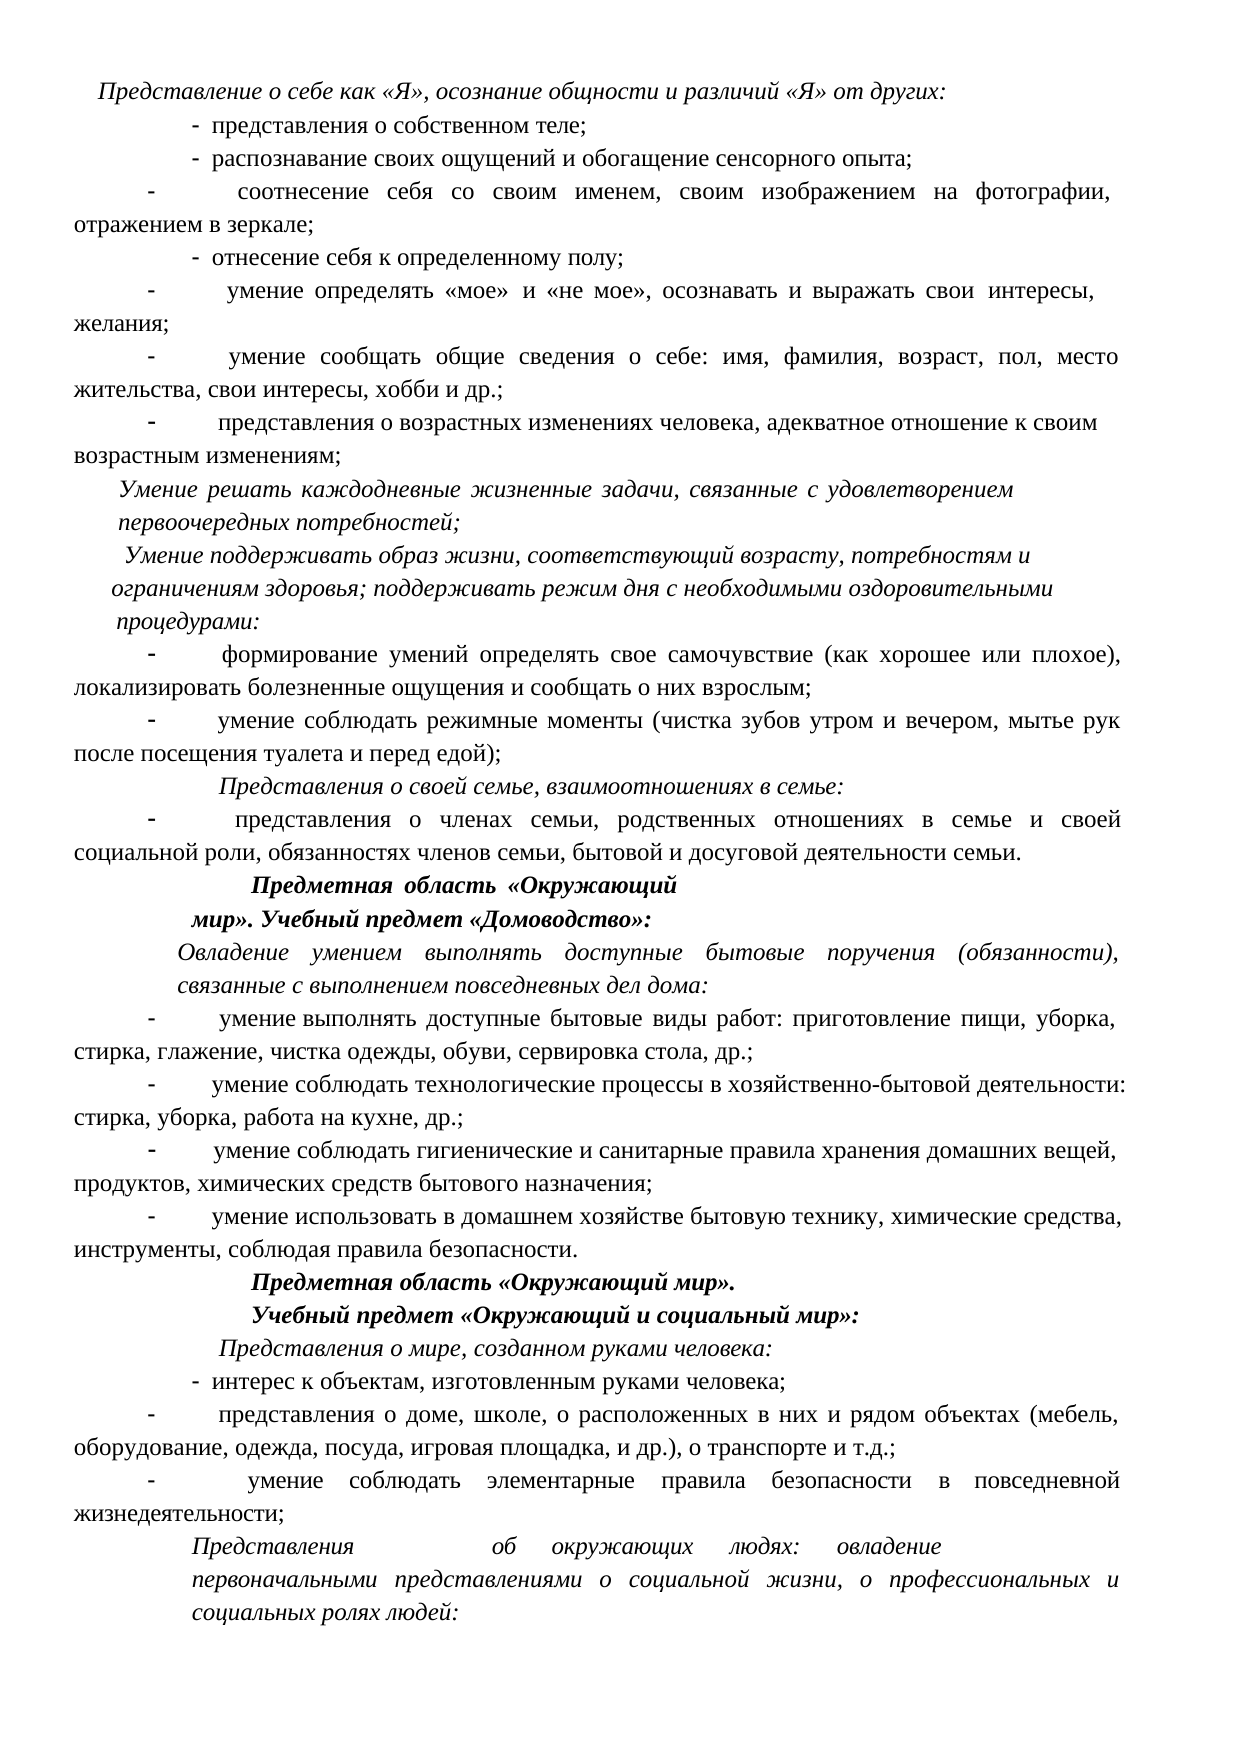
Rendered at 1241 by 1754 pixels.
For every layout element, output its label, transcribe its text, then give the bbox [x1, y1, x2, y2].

list представления о доме, школе, о расположенных в них и рядом объектах (мебель, оборудование, одежда, посуда, игровая площадка, и др.), о транспорте и т.д.; [74, 1399, 1122, 1461]
list распознавание своих ощущений и обогащение сенсорного опыта; [192, 143, 1152, 172]
text Умение поддерживать образ жизни, соответствующий возрасту, потребностям и [74, 540, 1122, 569]
list соотнесение себя со своим именем, своим изображением на фотографии, отражением в зеркале; [74, 176, 1122, 238]
text Представления об окружающих людях: овладение первоначальными представлениями о социальной жизни, о профессиональных и социальных ролях людей: [192, 1531, 1122, 1626]
list умение соблюдать гигиенические и санитарные правила хранения домашних вещей, продуктов, химических средств бытового назначения; [74, 1135, 1122, 1197]
list представления о возрастных изменениях человека, адекватное отношение к своим возрастным изменениям; [74, 407, 1122, 469]
subtitle Предметная область «Окружающий мир». Учебный предмет «Домоводство»: [192, 871, 677, 932]
text процедурами: [74, 606, 1122, 635]
text Умение решать каждодневные жизненные задачи, связанные с удовлетворением первоочередных потребностей; [118, 474, 1122, 536]
list представления о членах семьи, родственных отношениях в семье и своей социальной роли, обязанностях членов семьи, бытовой и досуговой деятельности семьи. [74, 804, 1122, 866]
list умение сообщать общие сведения о себе: имя, фамилия, возраст, пол, место жительства, свои интересы, хобби и др.; [74, 341, 1122, 403]
text Представления о мире, созданном руками человека: [218, 1333, 1152, 1362]
subtitle Учебный предмет «Окружающий и социальный мир»: [192, 1300, 1152, 1329]
list интерес к объектам, изготовленным руками человека; [192, 1366, 1152, 1395]
list умение использовать в домашнем хозяйстве бытовую технику, химические средства, инструменты, соблюдая правила безопасности. [74, 1201, 1122, 1263]
subtitle Предметная область «Окружающий мир». [192, 1267, 1152, 1296]
list представления о собственном теле; [192, 110, 1152, 139]
list умение соблюдать элементарные правила безопасности в повседневной жизнедеятельности; [74, 1465, 1122, 1527]
list умение выполнять доступные бытовые виды работ: приготовление пищи, уборка, стирка, глажение, чистка одежды, обуви, сервировка стола, др.; [74, 1003, 1122, 1064]
text ограничениям здоровья; поддерживать режим дня с необходимыми оздоровительными [74, 573, 1122, 602]
text Овладение умением выполнять доступные бытовые поручения (обязанности), связанные с выполнением повседневных дел дома: [177, 937, 1122, 998]
list формирование умений определять свое самочувствие (как хорошее или плохое), локализировать болезненные ощущения и сообщать о них взрослым; [74, 639, 1122, 701]
text Представления о своей семье, взаимоотношениях в семье: [218, 771, 1152, 800]
text Представление о себе как «Я», осознание общности и различий «Я» от других: [74, 75, 1152, 106]
list умение соблюдать режимные моменты (чистка зубов утром и вечером, мытье рук после посещения туалета и перед едой); [74, 705, 1122, 767]
list умение определять «мое» и «не мое», осознавать и выражать свои интересы, желания; [74, 275, 1122, 337]
list отнесение себя к определенному полу; [192, 242, 1152, 271]
list умение соблюдать технологические процессы в хозяйственно-бытовой деятельности: стирка, уборка, работа на кухне, др.; [74, 1069, 1129, 1131]
